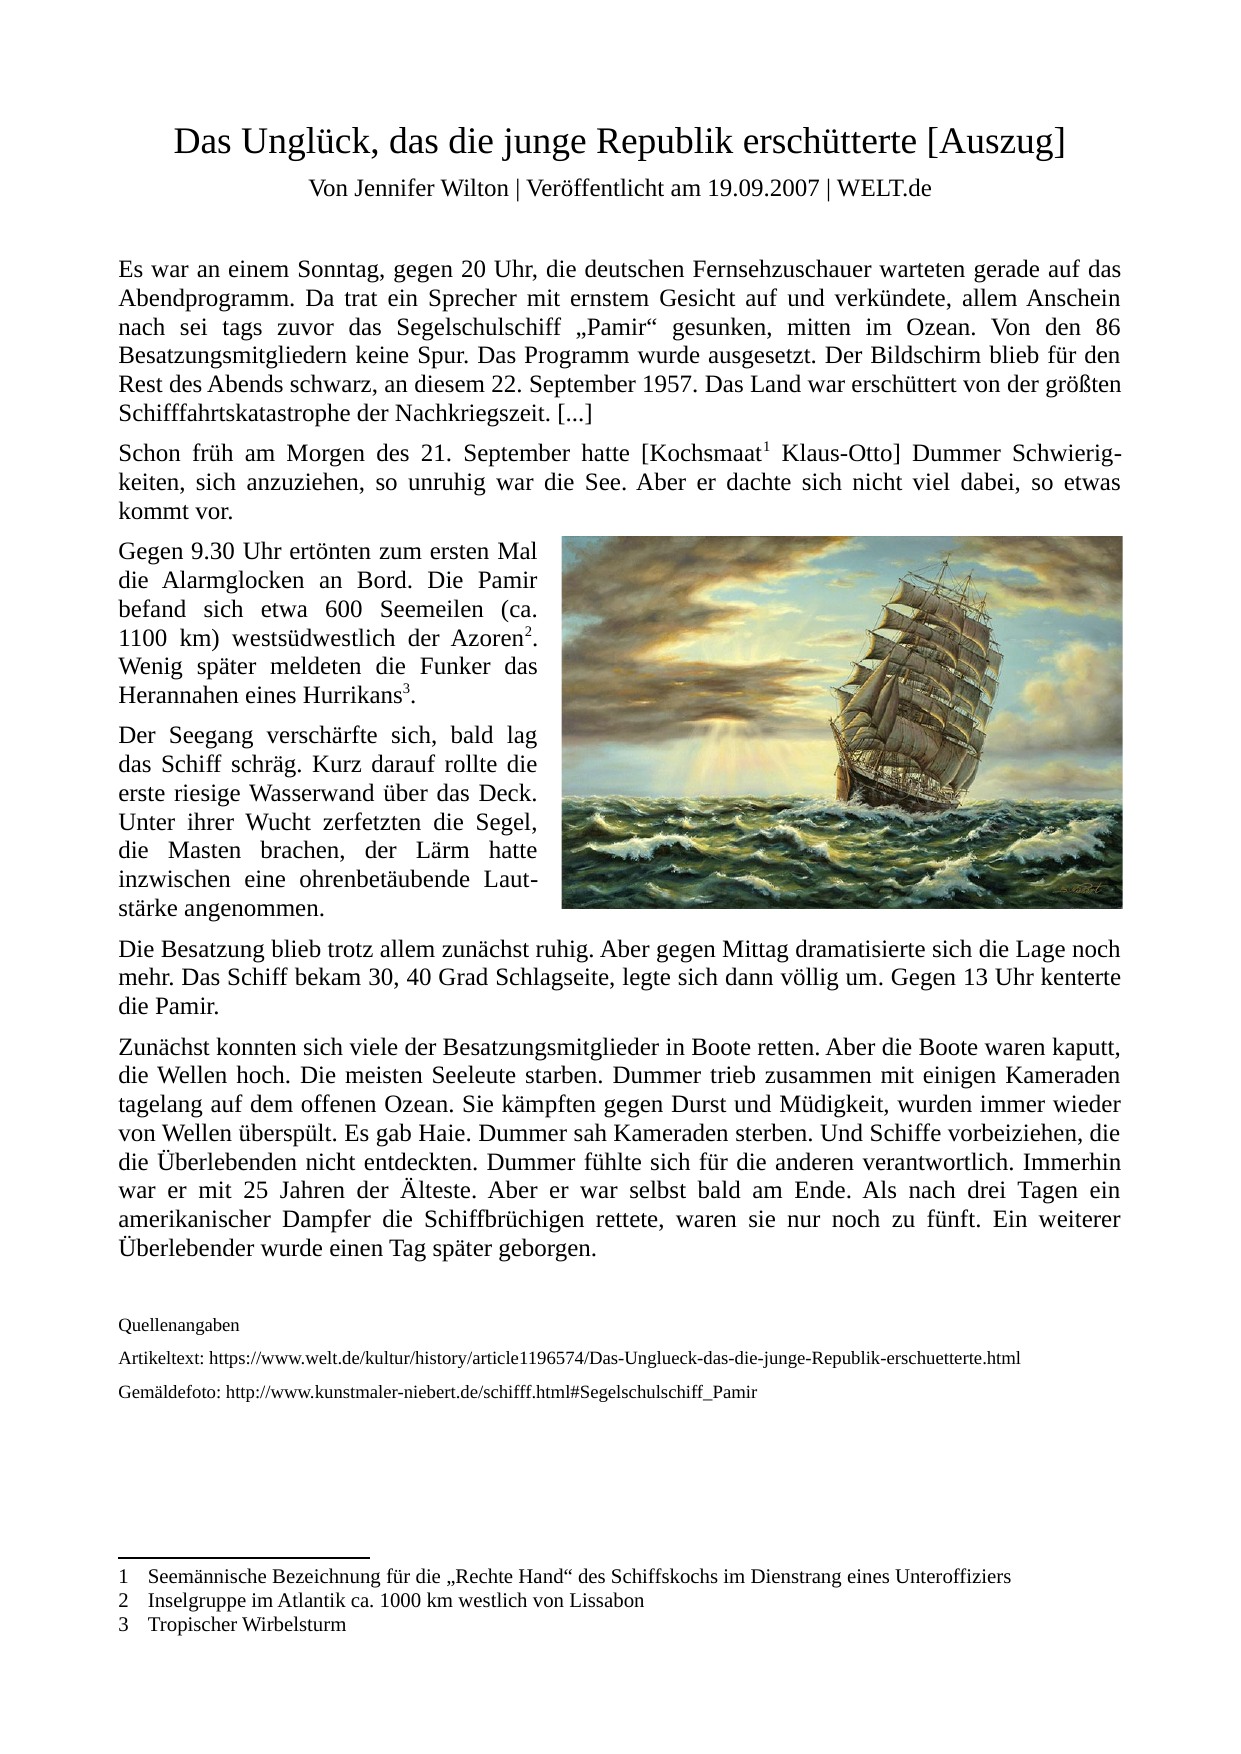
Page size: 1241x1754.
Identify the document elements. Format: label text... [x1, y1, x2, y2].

text Zunächst konnten sich viele der Besatzungsmitglieder in Boote retten. Aber die Boote waren kaputt, die Wellen hoch. Die meisten Seeleute starben. Dummer trieb zusammen mit einigen Kameraden tagelang auf dem offenen Ozean. Sie kämpften gegen Durst und Müdigkeit, wurden immer wieder von Wellen überspült. Es gab Haie. Dummer sah Kameraden sterben. Und Schiffe vorbeiziehen, die die Überlebenden nicht entdeckten. Dummer fühlte sich für die anderen verantwortlich. Immerhin war er mit 25 Jahren der Älteste. Aber er war selbst bald am Ende. Als nach drei Tagen ein amerikanischer Dampfer die Schiffbrüchigen rettete, waren sie nur noch zu fünft. Ein weiterer Überlebender wurde einen Tag später geborgen. [118, 1032, 1122, 1262]
text Quellenangaben [118, 1314, 1122, 1336]
text Artikeltext: https://www.welt.de/kultur/history/article1196574/Das-Unglueck-das-die-junge-Republik-erschuetterte.html [118, 1347, 1122, 1369]
text Gemäldefoto: http://www.kunstmaler-niebert.de/schifff.html#Segelschulschiff_Pamir [118, 1381, 1122, 1402]
text Von Jennifer Wilton | Veröffentlicht am 19.09.2007 | WELT.de [118, 173, 1122, 202]
text Die Besatzung blieb trotz allem zunächst ruhig. Aber gegen Mittag dramatisierte sich die Lage noch mehr. Das Schiff bekam 30, 40 Grad Schlagseite, legte sich dann völlig um. Gegen 13 Uhr kenterte die Pamir. [118, 934, 1122, 1020]
text Gegen 9.30 Uhr ertönten zum ersten Mal die Alarmglocken an Bord. Die Pamir befand sich etwa 600 Seemeilen (ca. 1100 km) westsüdwestlich der Azoren. Wenig später meldeten die Funker das Herannahen eines Hurrikans. [118, 536, 561, 709]
text Das Unglück, das die junge Republik erschütterte [Auszug] [118, 118, 1122, 161]
text Seemännische Bezeichnung für die „Rechte Hand“ des Schiffskochs im Dienstrang eines Unteroffiziers [118, 1564, 1122, 1588]
picture [561, 536, 1123, 909]
text Der Seegang verschärfte sich, bald lag das Schiff schräg. Kurz darauf rollte die erste riesige Wasserwand über das Deck. Unter ihrer Wucht zerfetzten die Segel, die Masten brachen, der Lärm hatte inzwischen eine ohrenbetäubende Laut­stärke angenommen. [118, 721, 1122, 922]
text Tropischer Wirbelsturm [118, 1612, 1122, 1636]
text Schon früh am Morgen des 21. September hatte [Kochsmaat Klaus-Otto] Dummer Schwierig­keiten, sich anzuziehen, so unruhig war die See. Aber er dachte sich nicht viel dabei, so etwas kommt vor. [118, 438, 1122, 524]
text Inselgruppe im Atlantik ca. 1000 km westlich von Lissabon [118, 1588, 1122, 1612]
text Es war an einem Sonntag, gegen 20 Uhr, die deutschen Fernsehzuschauer warteten gerade auf das Abendprogramm. Da trat ein Sprecher mit ernstem Gesicht auf und verkündete, allem Anschein nach sei tags zuvor das Segelschulschiff „Pamir“ gesunken, mitten im Ozean. Von den 86 Besatzungsmitgliedern keine Spur. Das Programm wurde ausgesetzt. Der Bildschirm blieb für den Rest des Abends schwarz, an diesem 22. September 1957. Das Land war erschüttert von der größten Schifffahrtskatastrophe der Nachkriegszeit. [...] [118, 254, 1122, 427]
